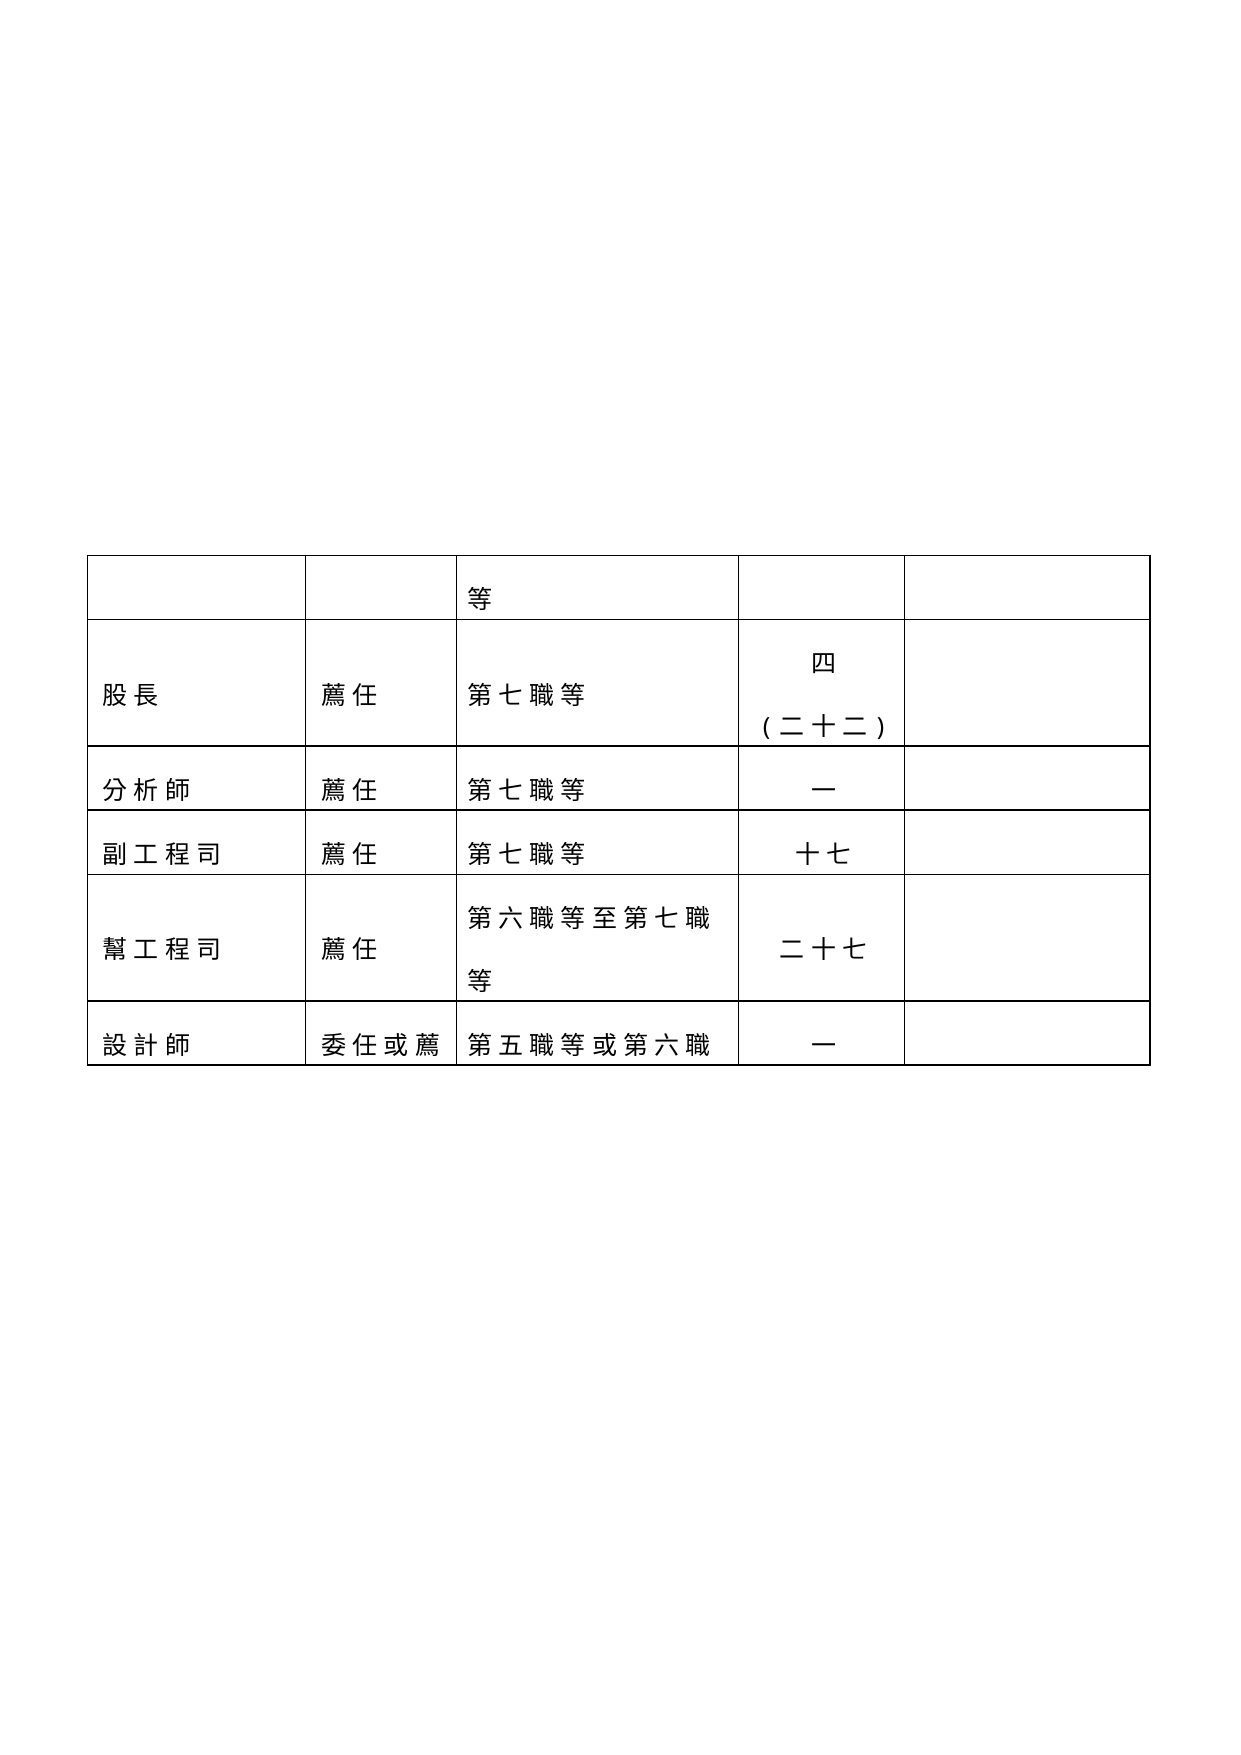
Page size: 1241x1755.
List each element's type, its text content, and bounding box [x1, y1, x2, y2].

table_cell [905, 747, 1149, 809]
table_cell [306, 556, 456, 619]
table_cell 第七職等 [457, 811, 738, 873]
table_cell 第七職等 [457, 620, 738, 745]
table_cell 委任或薦 [306, 1002, 456, 1064]
table_cell [905, 1002, 1149, 1064]
table_cell 四 (二十二) [739, 620, 904, 745]
table_cell 等 [457, 556, 738, 619]
table_cell [905, 811, 1149, 873]
table_cell 設計師 [88, 1002, 305, 1064]
table_cell 二十七 [739, 875, 904, 1000]
table_cell 薦任 [306, 811, 456, 873]
table_cell 薦任 [306, 875, 456, 1000]
table_cell 一 [739, 1002, 904, 1064]
table_cell [905, 620, 1149, 745]
table_cell [905, 875, 1149, 1000]
table_cell [905, 556, 1149, 619]
table_cell 薦任 [306, 747, 456, 809]
table_cell [739, 556, 904, 619]
table_cell 分析師 [88, 747, 305, 809]
table_cell 第六職等至第七職等 [457, 875, 738, 1000]
table_cell 一 [739, 747, 904, 809]
table_cell 第七職等 [457, 747, 738, 809]
table_cell 幫工程司 [88, 875, 305, 1000]
table_cell 副工程司 [88, 811, 305, 873]
table_cell 薦任 [306, 620, 456, 745]
table_cell 第五職等或第六職 [457, 1002, 738, 1064]
table_cell 十七 [739, 811, 904, 873]
table_cell 股長 [88, 620, 305, 745]
table_cell [88, 556, 305, 619]
